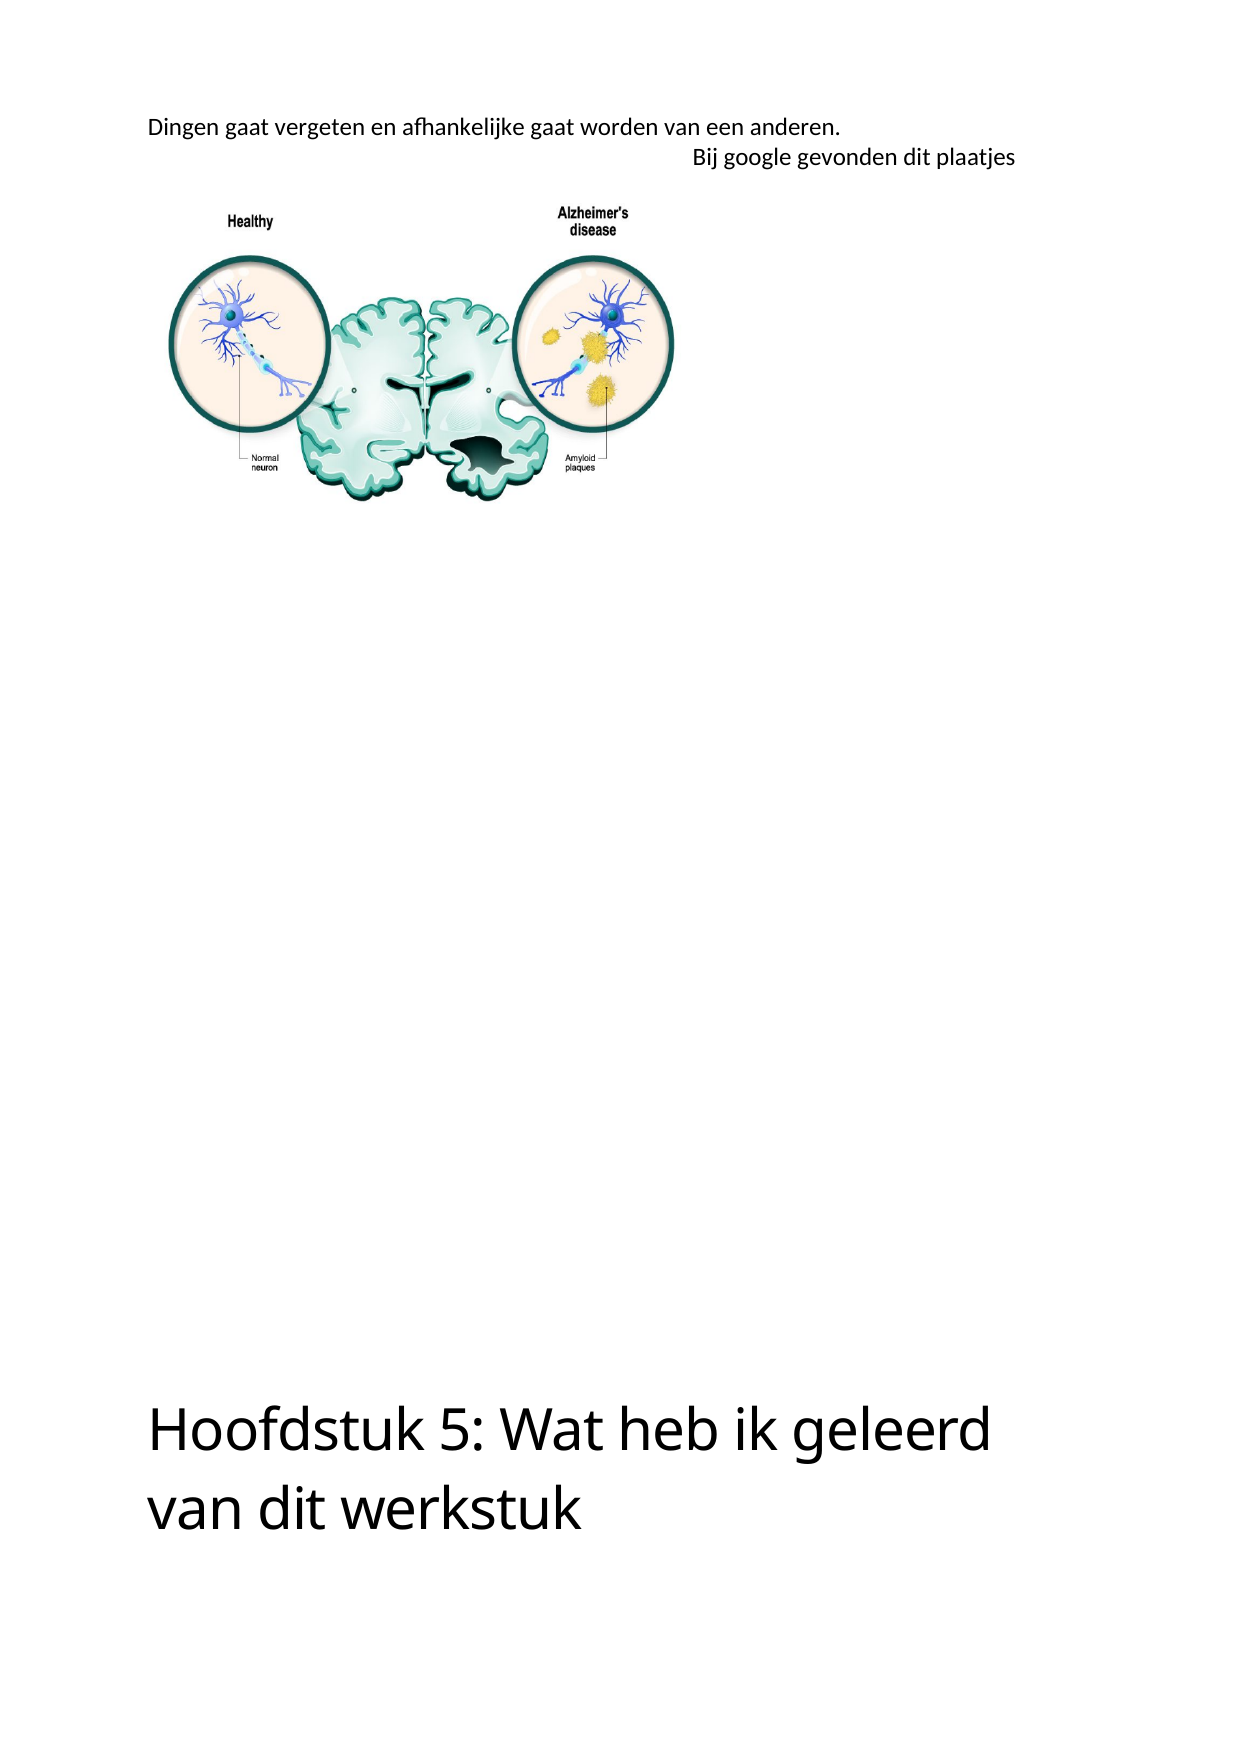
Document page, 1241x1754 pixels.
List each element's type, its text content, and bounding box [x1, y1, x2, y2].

text Dingen gaat vergeten en afhankelijke gaat worden van een anderen. Bij google gevonden dit plaatjes [148, 111, 1093, 532]
text Hoofdstuk 5: Wat heb ik geleerd van dit werkstuk [148, 1388, 1093, 1547]
